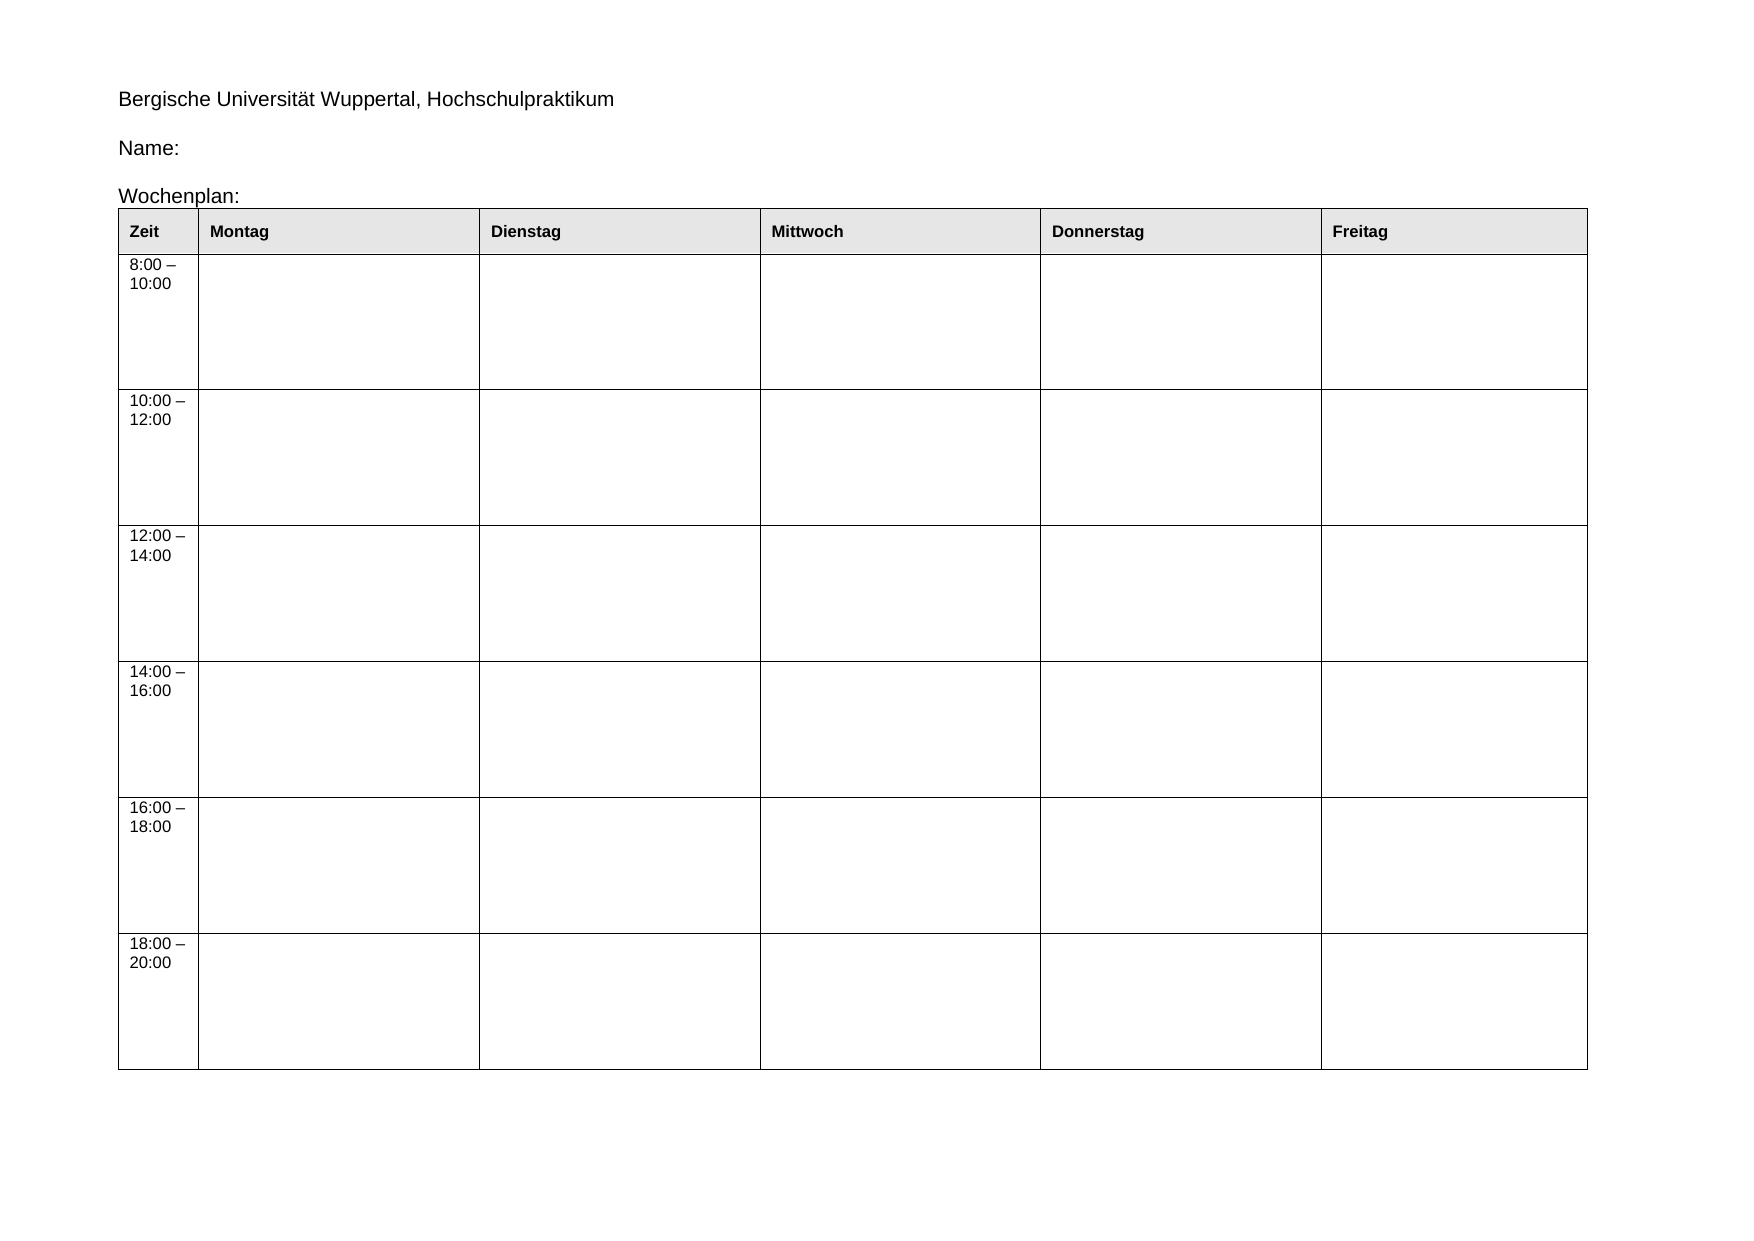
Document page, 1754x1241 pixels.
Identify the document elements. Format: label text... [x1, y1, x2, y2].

table_cell 12:00 – 14:00 [119, 526, 198, 661]
table_cell [480, 662, 760, 797]
table_cell 14:00 – 16:00 [119, 662, 198, 797]
table_cell [1322, 255, 1587, 389]
table_cell [199, 662, 479, 797]
table_cell [1322, 390, 1587, 525]
table_cell [199, 390, 479, 525]
table_cell [480, 798, 760, 933]
table_cell 8:00 – 10:00 [119, 255, 198, 389]
table_cell [1322, 662, 1587, 797]
table_cell [199, 934, 479, 1068]
table_cell [480, 934, 760, 1068]
table_cell 18:00 – 20:00 [119, 934, 198, 1068]
table_cell [761, 934, 1040, 1068]
table_cell [761, 526, 1040, 661]
table_cell [480, 526, 760, 661]
table_cell [199, 526, 479, 661]
table_cell [480, 390, 760, 525]
table_cell [1322, 526, 1587, 661]
table_cell [199, 255, 479, 389]
table_cell 10:00 – 12:00 [119, 390, 198, 525]
table_cell [1041, 390, 1321, 525]
table_cell [761, 255, 1040, 389]
table_cell [480, 255, 760, 389]
table_cell [1041, 255, 1321, 389]
table_cell 16:00 – 18:00 [119, 798, 198, 933]
table_header Freitag [1322, 209, 1587, 253]
table_header Montag [199, 209, 479, 253]
table_cell [1322, 934, 1587, 1068]
table_cell [1322, 798, 1587, 933]
table_cell [1041, 662, 1321, 797]
table_header Donnerstag [1041, 209, 1321, 253]
table_header Mittwoch [761, 209, 1040, 253]
table_cell [1041, 798, 1321, 933]
table_cell [761, 662, 1040, 797]
table_cell [199, 798, 479, 933]
table_cell [761, 390, 1040, 525]
table_cell [761, 798, 1040, 933]
table_header Zeit [119, 209, 198, 253]
table_cell [1041, 934, 1321, 1068]
table_cell [1041, 526, 1321, 661]
table_header Dienstag [480, 209, 760, 253]
